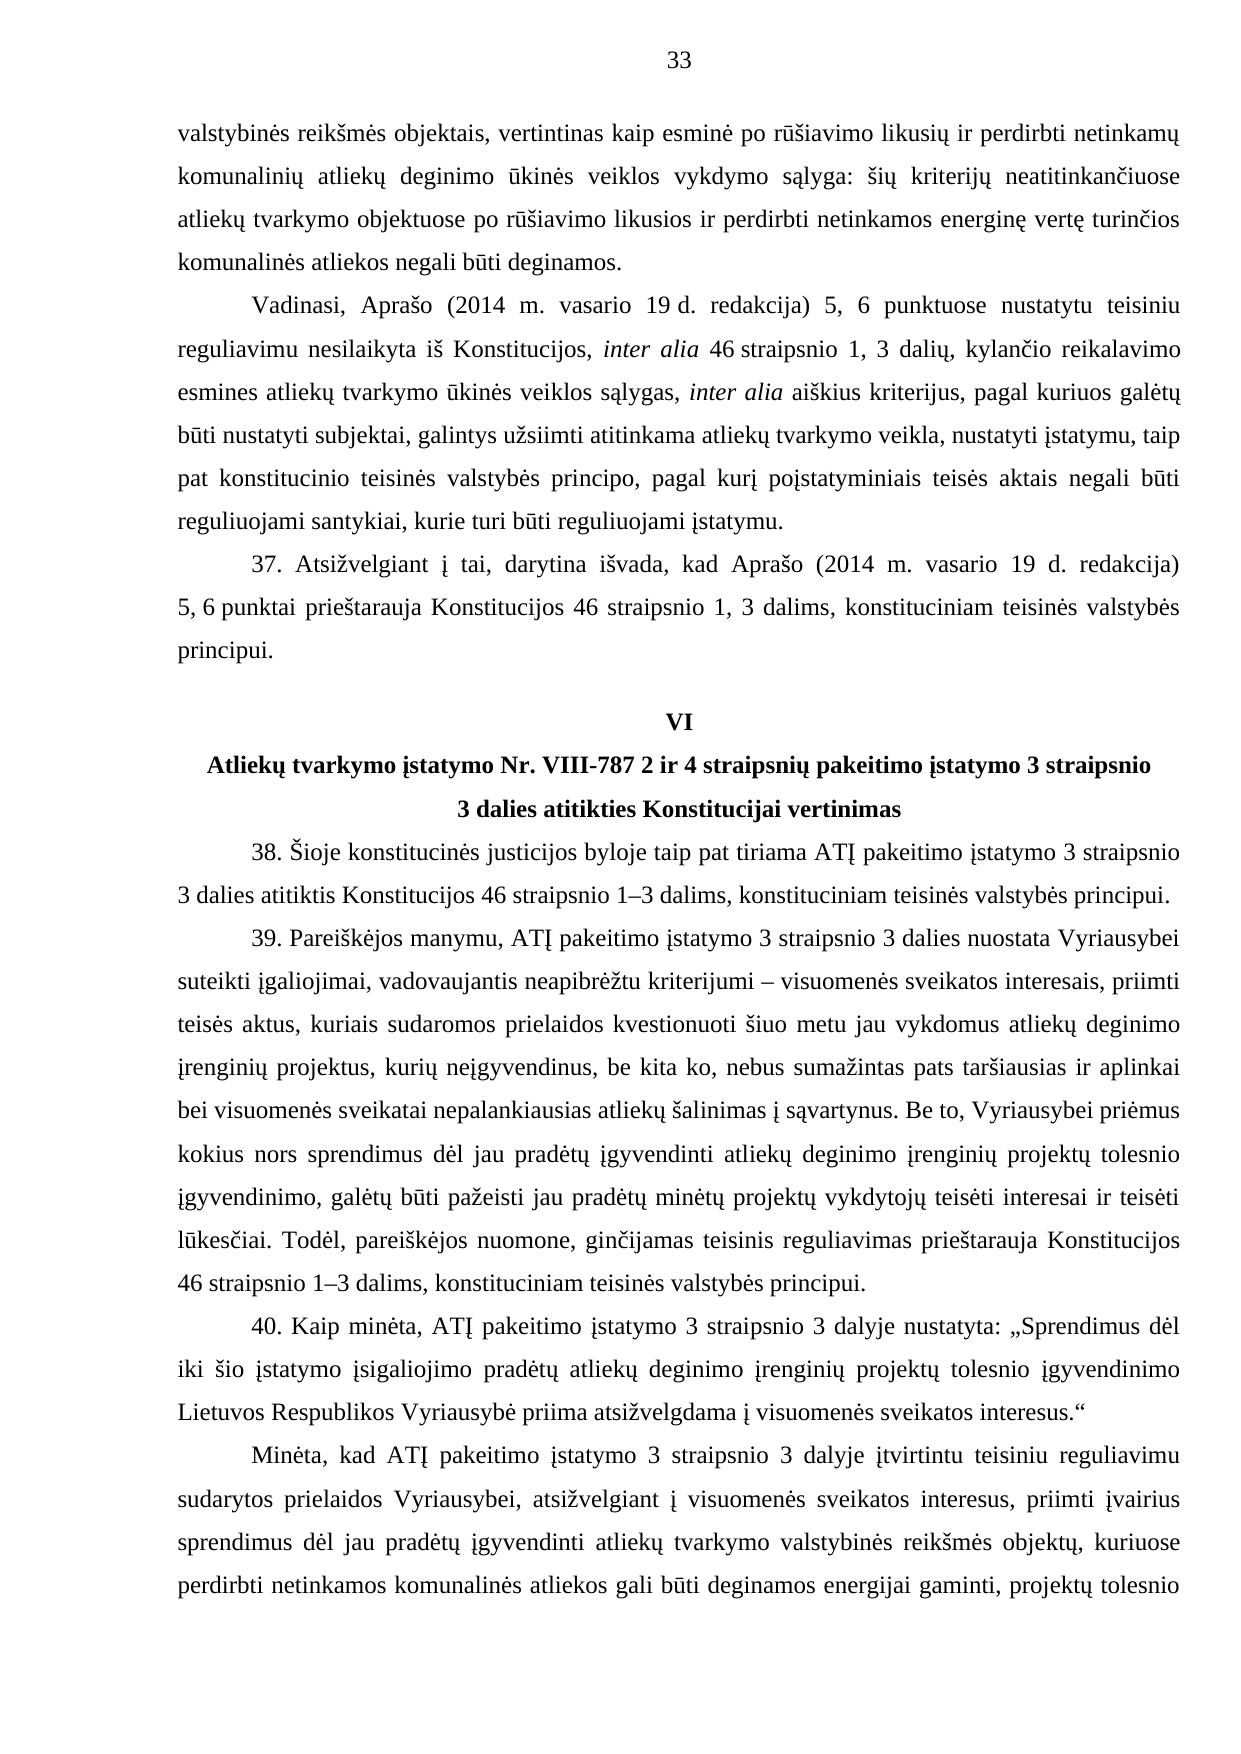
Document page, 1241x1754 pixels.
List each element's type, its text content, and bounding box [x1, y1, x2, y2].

text valstybinės reikšmės objektais, vertintinas kaip esminė po rūšiavimo likusių ir perdirbti netinkamų komunalinių atliekų deginimo ūkinės veiklos vykdymo sąlyga: šių kriterijų neatitinkančiuose atliekų tvarkymo objektuose po rūšiavimo likusios ir perdirbti netinkamos energinę vertę turinčios komunalinės atliekos negali būti deginamos. [177, 118, 1181, 276]
text Atliekų tvarkymo įstatymo Nr. VIII-787 2 ir 4 straipsnių pakeitimo įstatymo 3 straipsnio 3 dalies atitikties Konstitucijai vertinimas [177, 751, 1181, 822]
text 38. Šioje konstitucinės justicijos byloje taip pat tiriama ATĮ pakeitimo įstatymo 3 straipsnio 3 dalies atitiktis Konstitucijos 46 straipsnio 1–3 dalims, konstituciniam teisinės valstybės principui. [177, 837, 1181, 909]
text 37. Atsižvelgiant į tai, darytina išvada, kad Aprašo (2014 m. vasario 19 d. redakcija) 5, 6 punktai prieštarauja Konstitucijos 46 straipsnio 1, 3 dalims, konstituciniam teisinės valstybės principui. [177, 549, 1181, 664]
text 40. Kaip minėta, ATĮ pakeitimo įstatymo 3 straipsnio 3 dalyje nustatyta: „Sprendimus dėl iki šio įstatymo įsigaliojimo pradėtų atliekų deginimo įrenginių projektų tolesnio įgyvendinimo Lietuvos Respublikos Vyriausybė priima atsižvelgdama į visuomenės sveikatos interesus.“ [177, 1311, 1181, 1426]
text VI [177, 707, 1181, 736]
text 39. Pareiškėjos manymu, ATĮ pakeitimo įstatymo 3 straipsnio 3 dalies nuostata Vyriausybei suteikti įgaliojimai, vadovaujantis neapibrėžtu kriterijumi – visuomenės sveikatos interesais, priimti teisės aktus, kuriais sudaromos prielaidos kvestionuoti šiuo metu jau vykdomus atliekų deginimo įrenginių projektus, kurių neįgyvendinus, be kita ko, nebus sumažintas pats taršiausias ir aplinkai bei visuomenės sveikatai nepalankiausias atliekų šalinimas į sąvartynus. Be to, Vyriausybei priėmus kokius nors sprendimus dėl jau pradėtų įgyvendinti atliekų deginimo įrenginių projektų tolesnio įgyvendinimo, galėtų būti pažeisti jau pradėtų minėtų projektų vykdytojų teisėti interesai ir teisėti lūkesčiai. Todėl, pareiškėjos nuomone, ginčijamas teisinis reguliavimas prieštarauja Konstitucijos 46 straipsnio 1–3 dalims, konstituciniam teisinės valstybės principui. [177, 923, 1181, 1297]
text Minėta, kad ATĮ pakeitimo įstatymo 3 straipsnio 3 dalyje įtvirtintu teisiniu reguliavimu sudarytos prielaidos Vyriausybei, atsižvelgiant į visuomenės sveikatos interesus, priimti įvairius sprendimus dėl jau pradėtų įgyvendinti atliekų tvarkymo valstybinės reikšmės objektų, kuriuose perdirbti netinkamos komunalinės atliekos gali būti deginamos energijai gaminti, projektų tolesnio [177, 1441, 1181, 1599]
text Vadinasi, Aprašo (2014 m. vasario 19 d. redakcija) 5, 6 punktuose nustatytu teisiniu reguliavimu nesilaikyta iš Konstitucijos, inter alia 46 straipsnio 1, 3 dalių, kylančio reikalavimo esmines atliekų tvarkymo ūkinės veiklos sąlygas, inter alia aiškius kriterijus, pagal kuriuos galėtų būti nustatyti subjektai, galintys užsiimti atitinkama atliekų tvarkymo veikla, nustatyti įstatymu, taip pat konstitucinio teisinės valstybės principo, pagal kurį poįstatyminiais teisės aktais negali būti reguliuojami santykiai, kurie turi būti reguliuojami įstatymu. [177, 291, 1181, 535]
